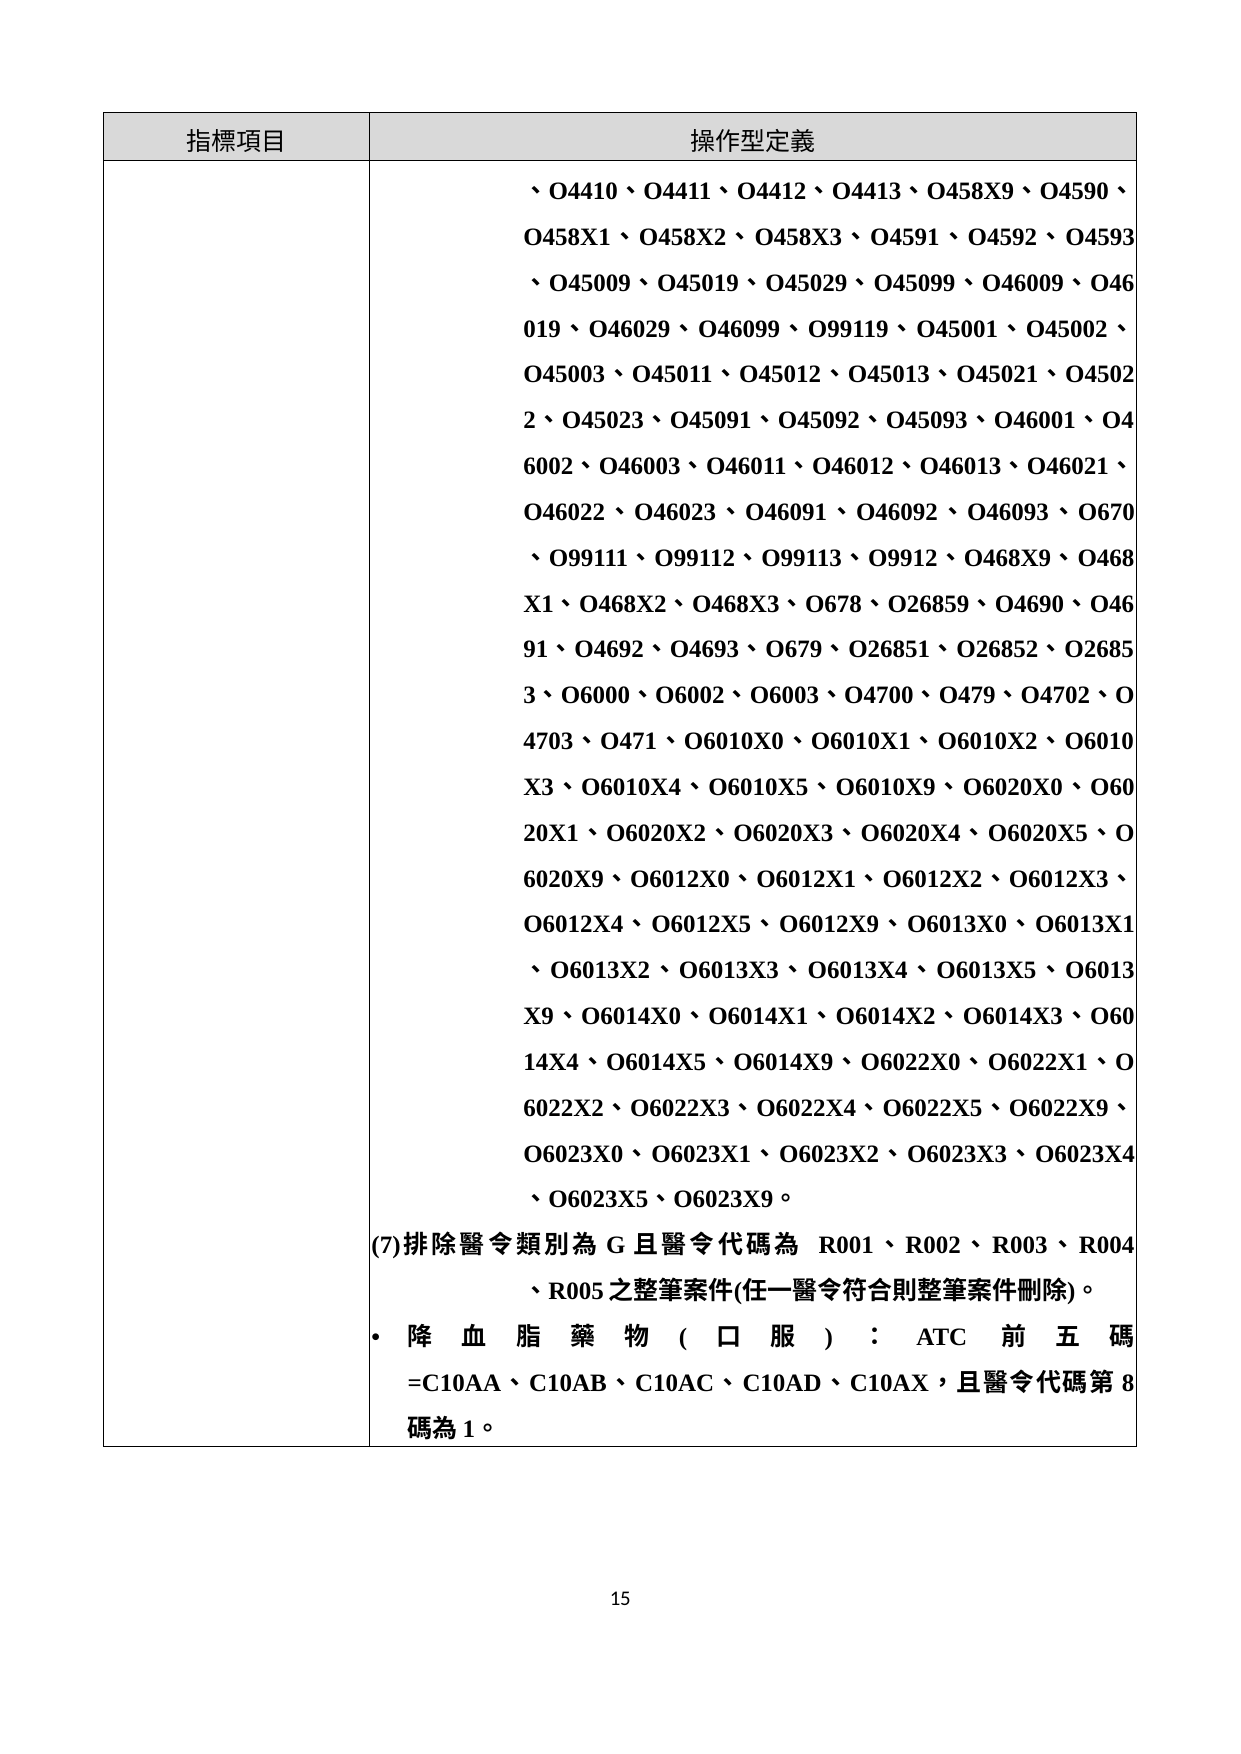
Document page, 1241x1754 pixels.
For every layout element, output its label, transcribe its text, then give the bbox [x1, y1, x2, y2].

table_header 指標項目 [104, 113, 369, 160]
table_cell [104, 161, 369, 1446]
table_header 操作型定義 [370, 113, 1136, 160]
table_cell 、O4410、O4411、O4412、O4413、O458X9、O4590、O458X1、O458X2、O458X3、O4591、O4592、O4593、O45009、O45019、O45029、O45099、O46009、O46019、O46029、O46099、O99119、O45001、O45002、O45003、O45011、O45012、O45013、O45021、O45022、O45023、O45091、O45092、O45093、O46001、O46002、O46003、O46011、O46012、O46013、O46021、O46022、O46023、O46091、O46092、O46093、O670、O99111、O99112、O99113、O9912、O468X9、O468X1、O468X2、O468X3、O678、O26859、O4690、O4691、O4692、O4693、O679、O26851、O26852、O26853、O6000、O6002、O6003、O4700、O479、O4702、O4703、O471、O6010X0、O6010X1、O6010X2、O6010X3、O6010X4、O6010X5、O6010X9、O6020X0、O6020X1、O6020X2、O6020X3、O6020X4、O6020X5、O6020X9、O6012X0、O6012X1、O6012X2、O6012X3、O6012X4、O6012X5、O6012X9、O6013X0、O6013X1、O6013X2、O6013X3、O6013X4、O6013X5、O6013X9、O6014X0、O6014X1、O6014X2、O6014X3、O6014X4、O6014X5、O6014X9、O6022X0、O6022X1、O6022X2、O6022X3、O6022X4、O6022X5、O6022X9、O6023X0、O6023X1、O6023X2、O6023X3、O6023X4、O6023X5、O6023X9。 (7)排除醫令類別為G且醫令代碼為 R001、R002、R003、R004 、R005之整筆案件(任一醫令符合則整筆案件刪除)。 • 降血脂藥物(口服)：ATC前五碼=C10AA、C10AB、C10AC、C10AD、C10AX，且醫令代碼第8碼為1。 [370, 161, 1136, 1446]
